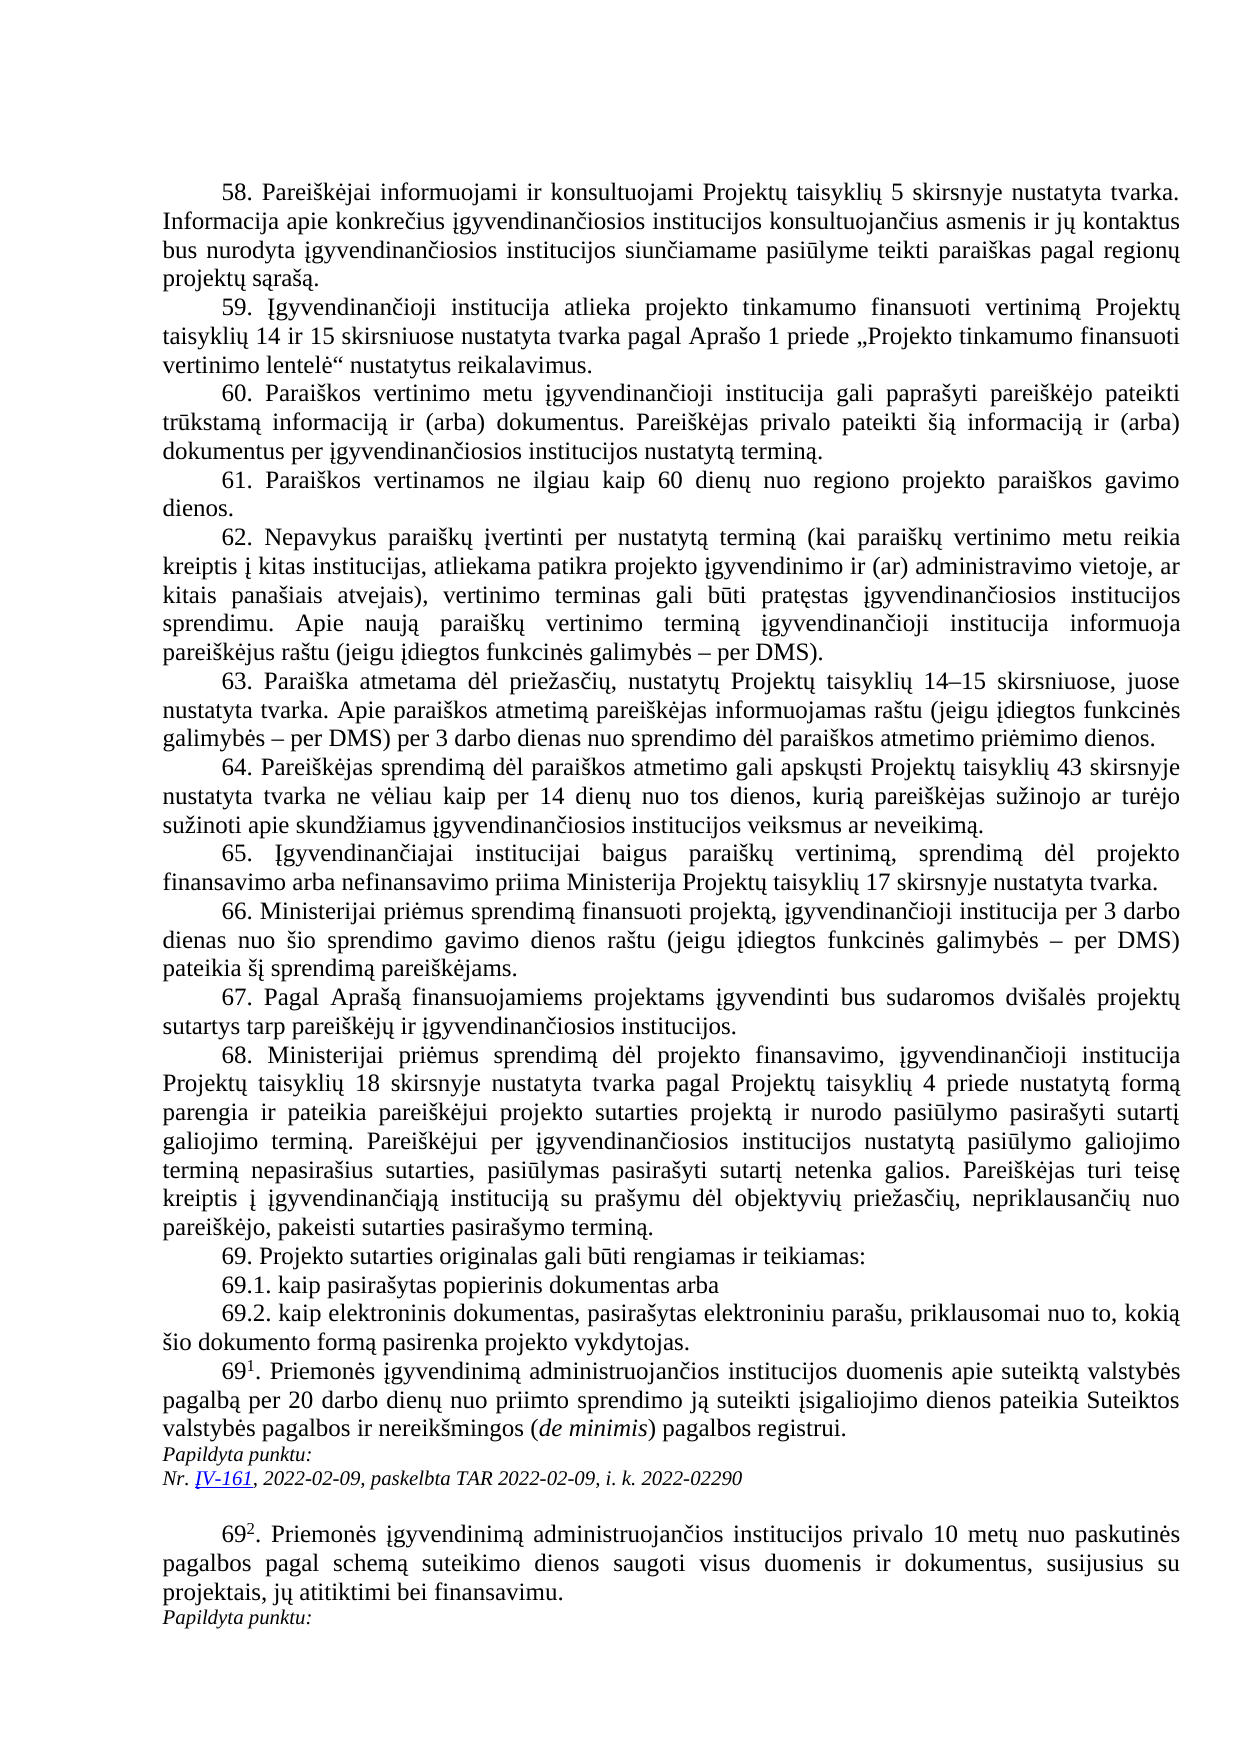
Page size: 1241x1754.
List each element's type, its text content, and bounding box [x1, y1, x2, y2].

text Papildyta punktu: [162, 1605, 1181, 1629]
text Papildyta punktu: [162, 1442, 1181, 1466]
text Nr. ĮV-161, 2022-02-09, paskelbta TAR 2022-02-09, i. k. 2022-02290 [162, 1466, 1181, 1490]
text 58. Pareiškėjai informuojami ir konsultuojami Projektų taisyklių 5 skirsnyje nustatyta tvarka. Informacija apie konkrečius įgyvendinančiosios institucijos konsultuojančius asmenis ir jų kontaktus bus nurodyta įgyvendinančiosios institucijos siunčiamame pasiūlyme teikti paraiškas pagal regionų projektų sąrašą. [162, 177, 1181, 292]
text 64. Pareiškėjas sprendimą dėl paraiškos atmetimo gali apskųsti Projektų taisyklių 43 skirsnyje nustatyta tvarka ne vėliau kaip per 14 dienų nuo tos dienos, kurią pareiškėjas sužinojo ar turėjo sužinoti apie skundžiamus įgyvendinančiosios institucijos veiksmus ar neveikimą. [162, 752, 1181, 838]
text 68. Ministerijai priėmus sprendimą dėl projekto finansavimo, įgyvendinančioji institucija Projektų taisyklių 18 skirsnyje nustatyta tvarka pagal Projektų taisyklių 4 priede nustatytą formą parengia ir pateikia pareiškėjui projekto sutarties projektą ir nurodo pasiūlymo pasirašyti sutartį galiojimo terminą. Pareiškėjui per įgyvendinančiosios institucijos nustatytą pasiūlymo galiojimo terminą nepasirašius sutarties, pasiūlymas pasirašyti sutartį netenka galios. Pareiškėjas turi teisę kreiptis į įgyvendinančiąją instituciją su prašymu dėl objektyvių priežasčių, nepriklausančių nuo pareiškėjo, pakeisti sutarties pasirašymo terminą. [162, 1040, 1181, 1241]
text 63. Paraiška atmetama dėl priežasčių, nustatytų Projektų taisyklių 14–15 skirsniuose, juose nustatyta tvarka. Apie paraiškos atmetimą pareiškėjas informuojamas raštu (jeigu įdiegtos funkcinės galimybės – per DMS) per 3 darbo dienas nuo sprendimo dėl paraiškos atmetimo priėmimo dienos. [162, 666, 1181, 752]
text 69.2. kaip elektroninis dokumentas, pasirašytas elektroniniu parašu, priklausomai nuo to, kokią šio dokumento formą pasirenka projekto vykdytojas. [162, 1298, 1181, 1356]
text 69.1. kaip pasirašytas popierinis dokumentas arba [162, 1270, 1181, 1298]
text 59. Įgyvendinančioji institucija atlieka projekto tinkamumo finansuoti vertinimą Projektų taisyklių 14 ir 15 skirsniuose nustatyta tvarka pagal Aprašo 1 priede „Projekto tinkamumo finansuoti vertinimo lentelė“ nustatytus reikalavimus. [162, 292, 1181, 378]
text 65. Įgyvendinančiajai institucijai baigus paraiškų vertinimą, sprendimą dėl projekto finansavimo arba nefinansavimo priima Ministerija Projektų taisyklių 17 skirsnyje nustatyta tvarka. [162, 838, 1181, 896]
text 62. Nepavykus paraiškų įvertinti per nustatytą terminą (kai paraiškų vertinimo metu reikia kreiptis į kitas institucijas, atliekama patikra projekto įgyvendinimo ir (ar) administravimo vietoje, ar kitais panašiais atvejais), vertinimo terminas gali būti pratęstas įgyvendinančiosios institucijos sprendimu. Apie naują paraiškų vertinimo terminą įgyvendinančioji institucija informuoja pareiškėjus raštu (jeigu įdiegtos funkcinės galimybės – per DMS). [162, 522, 1181, 666]
text 61. Paraiškos vertinamos ne ilgiau kaip 60 dienų nuo regiono projekto paraiškos gavimo dienos. [162, 465, 1181, 522]
text 67. Pagal Aprašą finansuojamiems projektams įgyvendinti bus sudaromos dvišalės projektų sutartys tarp pareiškėjų ir įgyvendinančiosios institucijos. [162, 982, 1181, 1040]
text 66. Ministerijai priėmus sprendimą finansuoti projektą, įgyvendinančioji institucija per 3 darbo dienas nuo šio sprendimo gavimo dienos raštu (jeigu įdiegtos funkcinės galimybės – per DMS) pateikia šį sprendimą pareiškėjams. [162, 896, 1181, 982]
text 692. Priemonės įgyvendinimą administruojančios institucijos privalo 10 metų nuo paskutinės pagalbos pagal schemą suteikimo dienos saugoti visus duomenis ir dokumentus, susijusius su projektais, jų atitiktimi bei finansavimu. [162, 1519, 1181, 1605]
text 69. Projekto sutarties originalas gali būti rengiamas ir teikiamas: [162, 1241, 1181, 1270]
text 60. Paraiškos vertinimo metu įgyvendinančioji institucija gali paprašyti pareiškėjo pateikti trūkstamą informaciją ir (arba) dokumentus. Pareiškėjas privalo pateikti šią informaciją ir (arba) dokumentus per įgyvendinančiosios institucijos nustatytą terminą. [162, 378, 1181, 465]
text 691. Priemonės įgyvendinimą administruojančios institucijos duomenis apie suteiktą valstybės pagalbą per 20 darbo dienų nuo priimto sprendimo ją suteikti įsigaliojimo dienos pateikia Suteiktos valstybės pagalbos ir nereikšmingos (de minimis) pagalbos registrui. [162, 1356, 1181, 1442]
